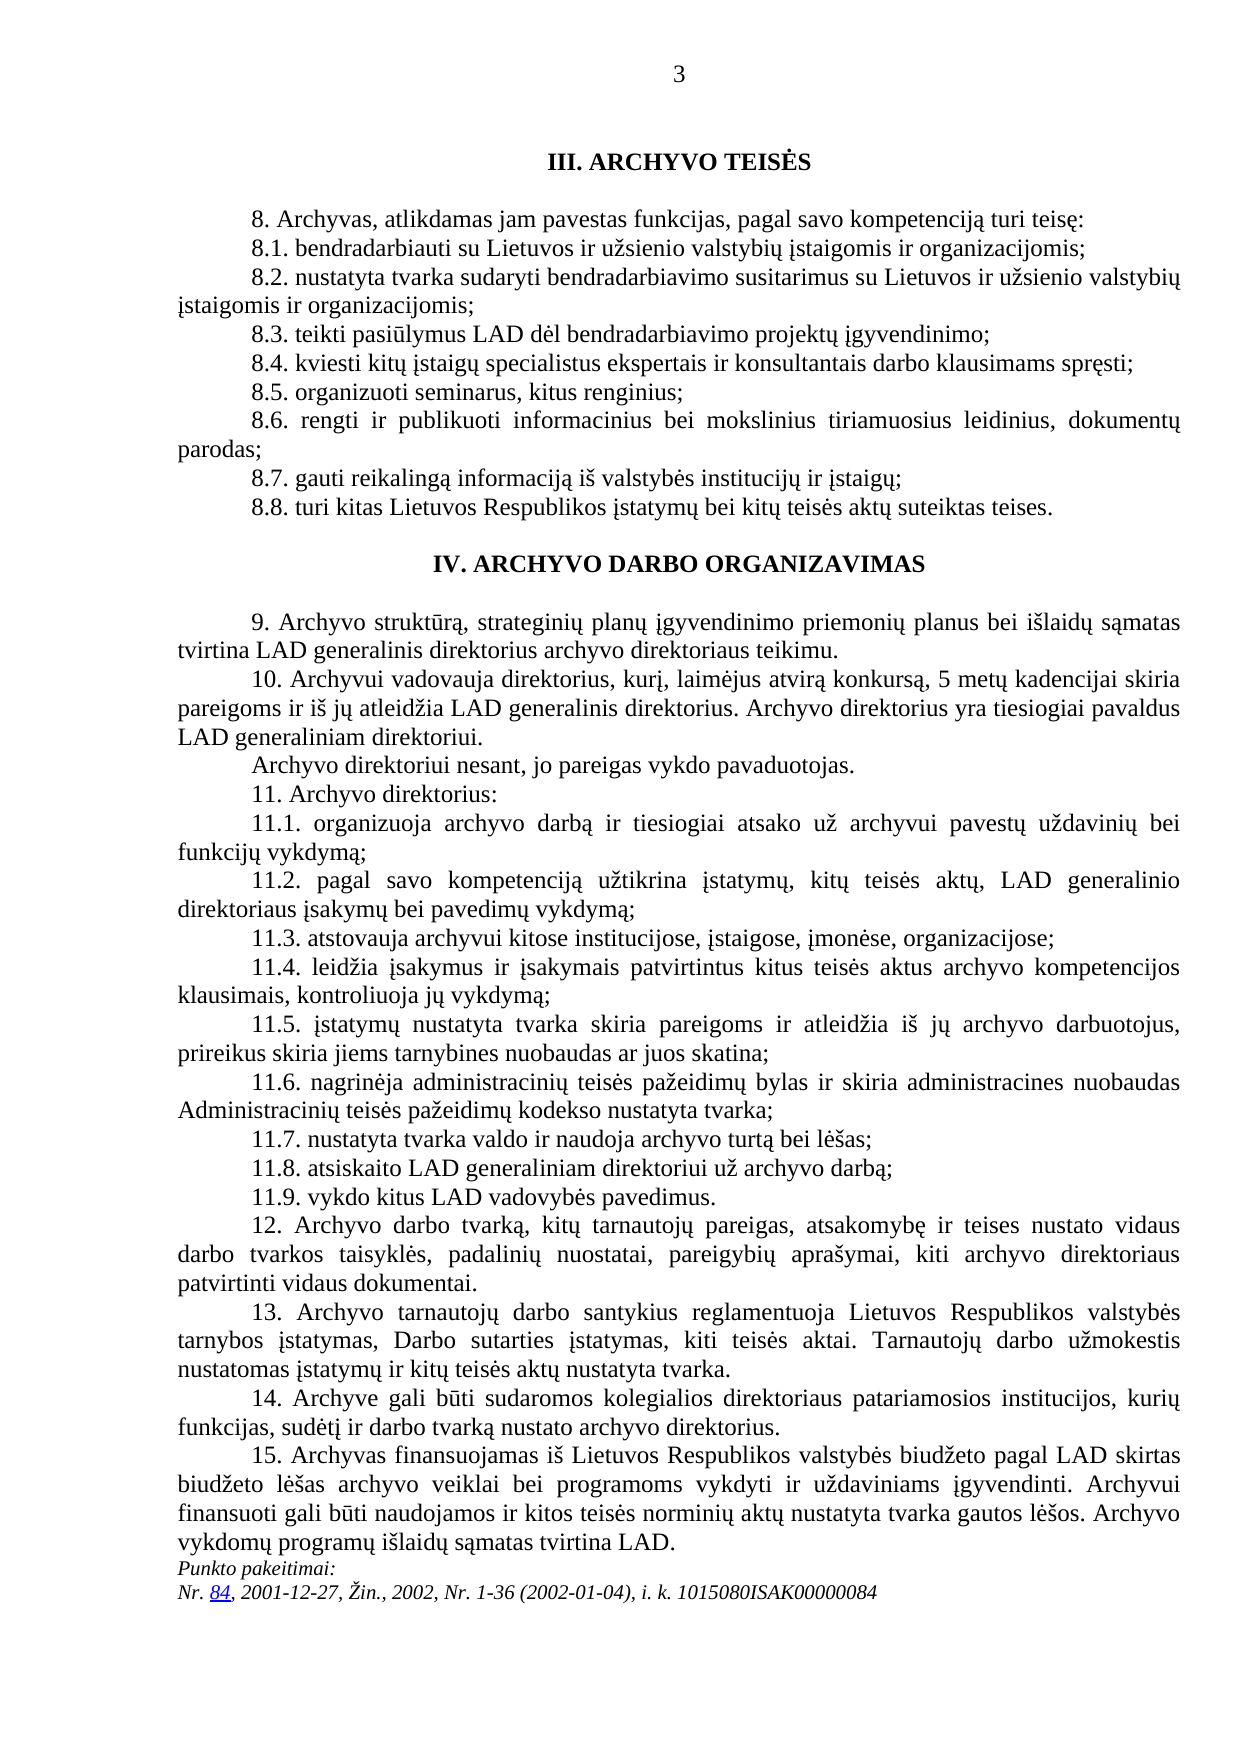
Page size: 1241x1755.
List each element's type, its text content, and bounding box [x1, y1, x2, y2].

text 8.2. nustatyta tvarka sudaryti bendradarbiavimo susitarimus su Lietuvos ir užsienio valstybių įstaigomis ir organizacijomis; [177, 262, 1181, 319]
text 11.4. leidžia įsakymus ir įsakymais patvirtintus kitus teisės aktus archyvo kompetencijos klausimais, kontroliuoja jų vykdymą; [177, 952, 1181, 1009]
text IV. ARCHYVO DARBO ORGANIZAVIMAS [177, 549, 1181, 578]
text Nr. 84, 2001-12-27, Žin., 2002, Nr. 1-36 (2002-01-04), i. k. 1015080ISAK00000084 [177, 1580, 1181, 1604]
text 8.8. turi kitas Lietuvos Respublikos įstatymų bei kitų teisės aktų suteiktas teises. [177, 492, 1181, 521]
text 8.6. rengti ir publikuoti informacinius bei mokslinius tiriamuosius leidinius, dokumentų parodas; [177, 406, 1181, 463]
text 11.8. atsiskaito LAD generaliniam direktoriui už archyvo darbą; [177, 1153, 1181, 1182]
text 8. Archyvas, atlikdamas jam pavestas funkcijas, pagal savo kompetenciją turi teisę: [177, 204, 1181, 233]
text 11.5. įstatymų nustatyta tvarka skiria pareigoms ir atleidžia iš jų archyvo darbuotojus, prireikus skiria jiems tarnybines nuobaudas ar juos skatina; [177, 1009, 1181, 1067]
text 11.9. vykdo kitus LAD vadovybės pavedimus. [177, 1182, 1181, 1211]
text 10. Archyvui vadovauja direktorius, kurį, laimėjus atvirą konkursą, 5 metų kadencijai skiria pareigoms ir iš jų atleidžia LAD generalinis direktorius. Archyvo direktorius yra tiesiogiai pavaldus LAD generaliniam direktoriui. [177, 664, 1181, 751]
text 14. Archyve gali būti sudaromos kolegialios direktoriaus patariamosios institucijos, kurių funkcijas, sudėtį ir darbo tvarką nustato archyvo direktorius. [177, 1383, 1181, 1441]
text 8.1. bendradarbiauti su Lietuvos ir užsienio valstybių įstaigomis ir organizacijomis; [177, 233, 1181, 262]
text 9. Archyvo struktūrą, strateginių planų įgyvendinimo priemonių planus bei išlaidų sąmatas tvirtina LAD generalinis direktorius archyvo direktoriaus teikimu. [177, 607, 1181, 664]
text 11. Archyvo direktorius: [177, 779, 1181, 808]
text 12. Archyvo darbo tvarką, kitų tarnautojų pareigas, atsakomybę ir teises nustato vidaus darbo tvarkos taisyklės, padalinių nuostatai, pareigybių aprašymai, kiti archyvo direktoriaus patvirtinti vidaus dokumentai. [177, 1211, 1181, 1297]
text 11.7. nustatyta tvarka valdo ir naudoja archyvo turtą bei lėšas; [177, 1124, 1181, 1153]
text 8.3. teikti pasiūlymus LAD dėl bendradarbiavimo projektų įgyvendinimo; [177, 319, 1181, 348]
text 15. Archyvas finansuojamas iš Lietuvos Respublikos valstybės biudžeto pagal LAD skirtas biudžeto lėšas archyvo veiklai bei programoms vykdyti ir uždaviniams įgyvendinti. Archyvui finansuoti gali būti naudojamos ir kitos teisės norminių aktų nustatyta tvarka gautos lėšos. Archyvo vykdomų programų išlaidų sąmatas tvirtina LAD. [177, 1441, 1181, 1556]
text Punkto pakeitimai: [177, 1556, 1181, 1580]
text III. ARCHYVO TEISĖS [177, 147, 1181, 176]
text 11.3. atstovauja archyvui kitose institucijose, įstaigose, įmonėse, organizacijose; [177, 923, 1181, 952]
text 13. Archyvo tarnautojų darbo santykius reglamentuoja Lietuvos Respublikos valstybės tarnybos įstatymas, Darbo sutarties įstatymas, kiti teisės aktai. Tarnautojų darbo užmokestis nustatomas įstatymų ir kitų teisės aktų nustatyta tvarka. [177, 1297, 1181, 1383]
text 8.7. gauti reikalingą informaciją iš valstybės institucijų ir įstaigų; [177, 463, 1181, 492]
text 11.1. organizuoja archyvo darbą ir tiesiogiai atsako už archyvui pavestų uždavinių bei funkcijų vykdymą; [177, 808, 1181, 866]
text 8.5. organizuoti seminarus, kitus renginius; [177, 377, 1181, 406]
text Archyvo direktoriui nesant, jo pareigas vykdo pavaduotojas. [177, 751, 1181, 779]
text 11.6. nagrinėja administracinių teisės pažeidimų bylas ir skiria administracines nuobaudas Administracinių teisės pažeidimų kodekso nustatyta tvarka; [177, 1067, 1181, 1124]
text 11.2. pagal savo kompetenciją užtikrina įstatymų, kitų teisės aktų, LAD generalinio direktoriaus įsakymų bei pavedimų vykdymą; [177, 866, 1181, 923]
text 8.4. kviesti kitų įstaigų specialistus ekspertais ir konsultantais darbo klausimams spręsti; [177, 348, 1181, 377]
